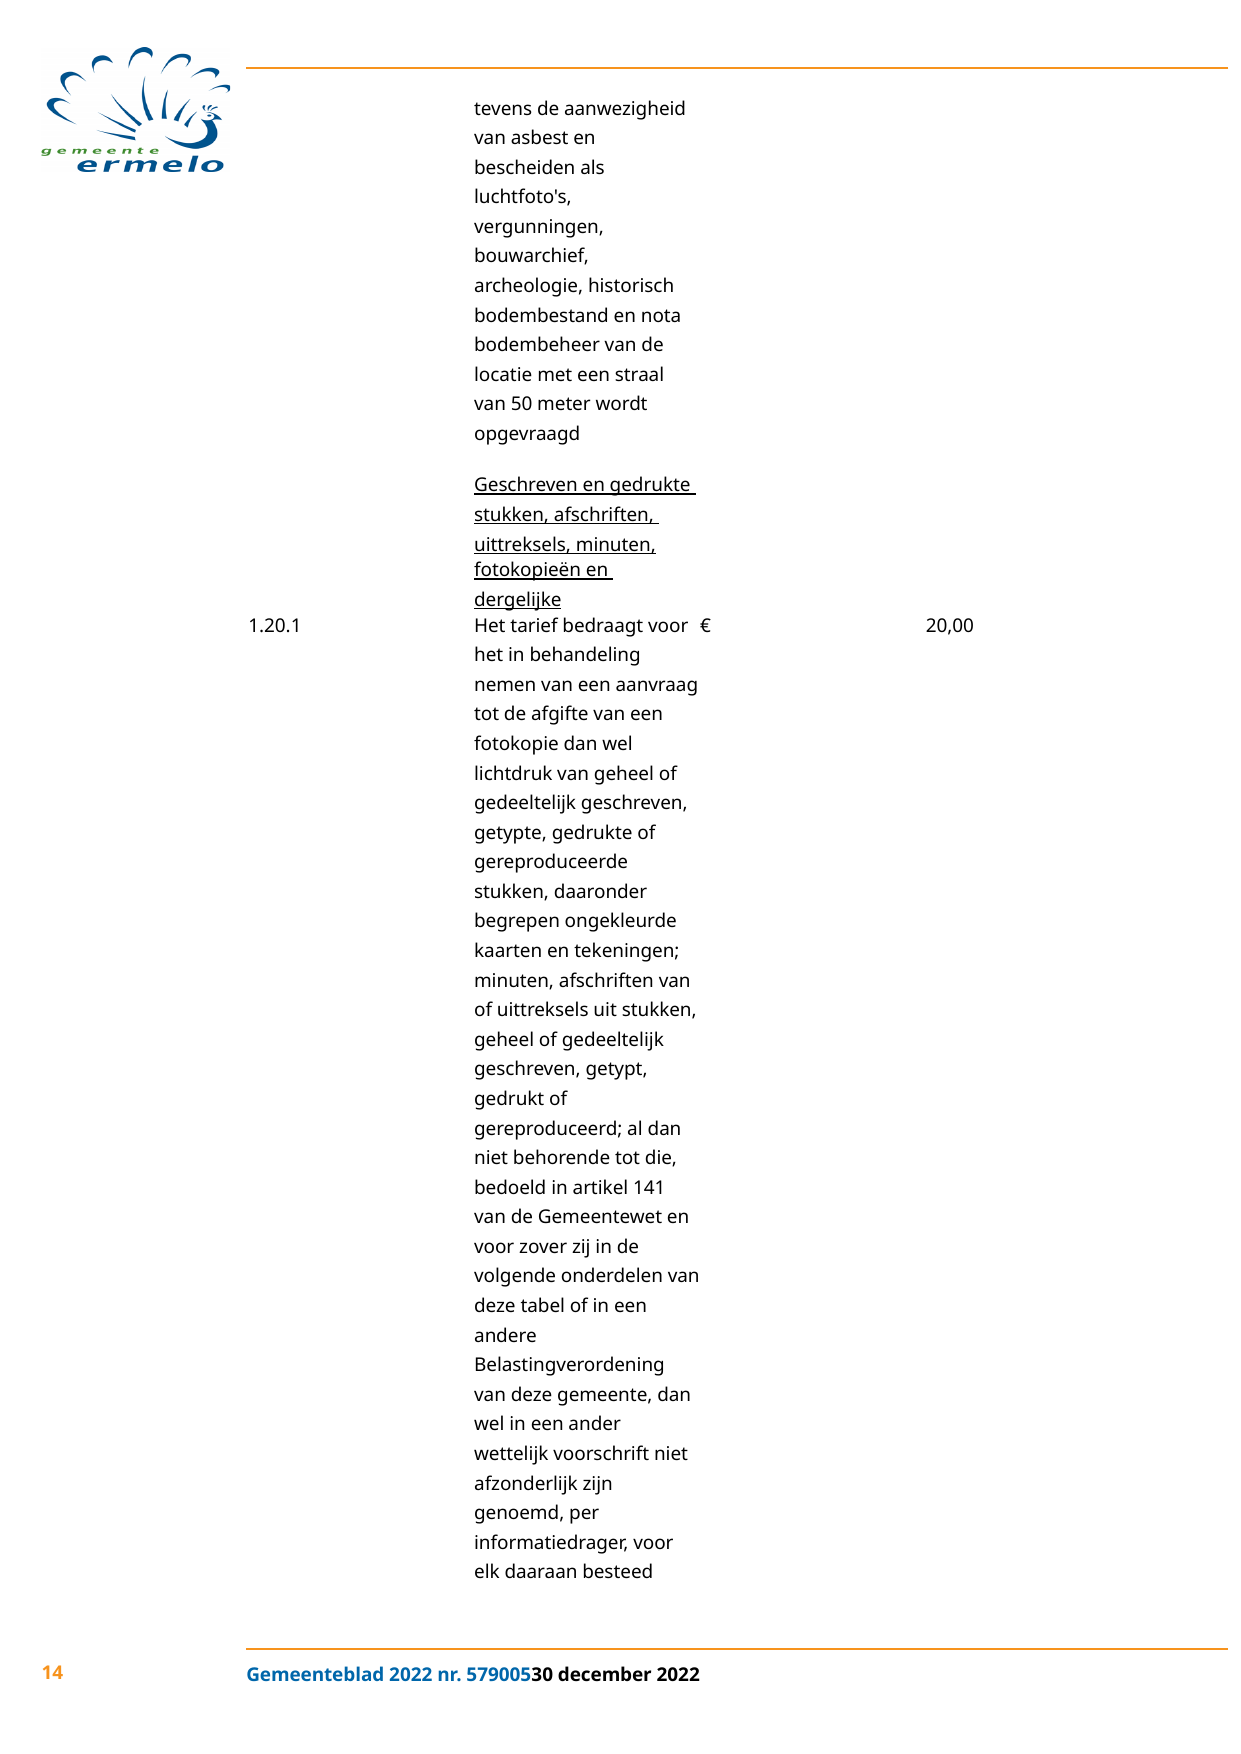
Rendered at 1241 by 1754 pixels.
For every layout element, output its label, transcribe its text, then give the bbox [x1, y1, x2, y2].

table_cell 1.20.1 [248, 612, 474, 1584]
table_cell [700, 446, 926, 472]
table_cell [926, 446, 1152, 472]
table_cell tevens de aanwezigheid van asbest en bescheiden als luchtfoto's, vergunningen, bouwarchief, archeologie, historisch bodembestand en nota bodembeheer van de locatie met een straal van 50 meter wordt opgevraagd [474, 95, 700, 446]
table_cell [248, 557, 474, 612]
table_cell [474, 446, 700, 472]
table_cell € [700, 612, 926, 1584]
picture [41, 47, 231, 172]
table_cell fotokopieën en dergelijke [474, 557, 700, 612]
table_cell [926, 472, 1152, 557]
table_cell [926, 95, 1152, 446]
table_cell [926, 557, 1152, 612]
table_cell [700, 95, 926, 446]
table_cell [248, 95, 474, 446]
table_cell [700, 472, 926, 557]
table_cell [248, 472, 474, 557]
table_cell [700, 557, 926, 612]
table_cell 20,00 [926, 612, 1152, 1584]
table_cell Het tarief bedraagt voor het in behandeling nemen van een aanvraag tot de afgifte van een fotokopie dan wel lichtdruk van geheel of gedeeltelijk geschreven, getypte, gedrukte of gereproduceerde stukken, daaronder begrepen ongekleurde kaarten en tekeningen; minuten, afschriften van of uittreksels uit stukken, geheel of gedeeltelijk geschreven, getypt, gedrukt of gereproduceerd; al dan niet behorende tot die, bedoeld in artikel 141 van de Gemeentewet en voor zover zij in de volgende onderdelen van deze tabel of in een andere Belastingverordening van deze gemeente, dan wel in een ander wettelijk voorschrift niet afzonderlijk zijn genoemd, per informatiedrager, voor elk daaraan besteed [474, 612, 700, 1584]
table_cell [248, 446, 474, 472]
table_cell Geschreven en gedrukte stukken, afschriften, uittreksels, minuten, [474, 472, 700, 557]
